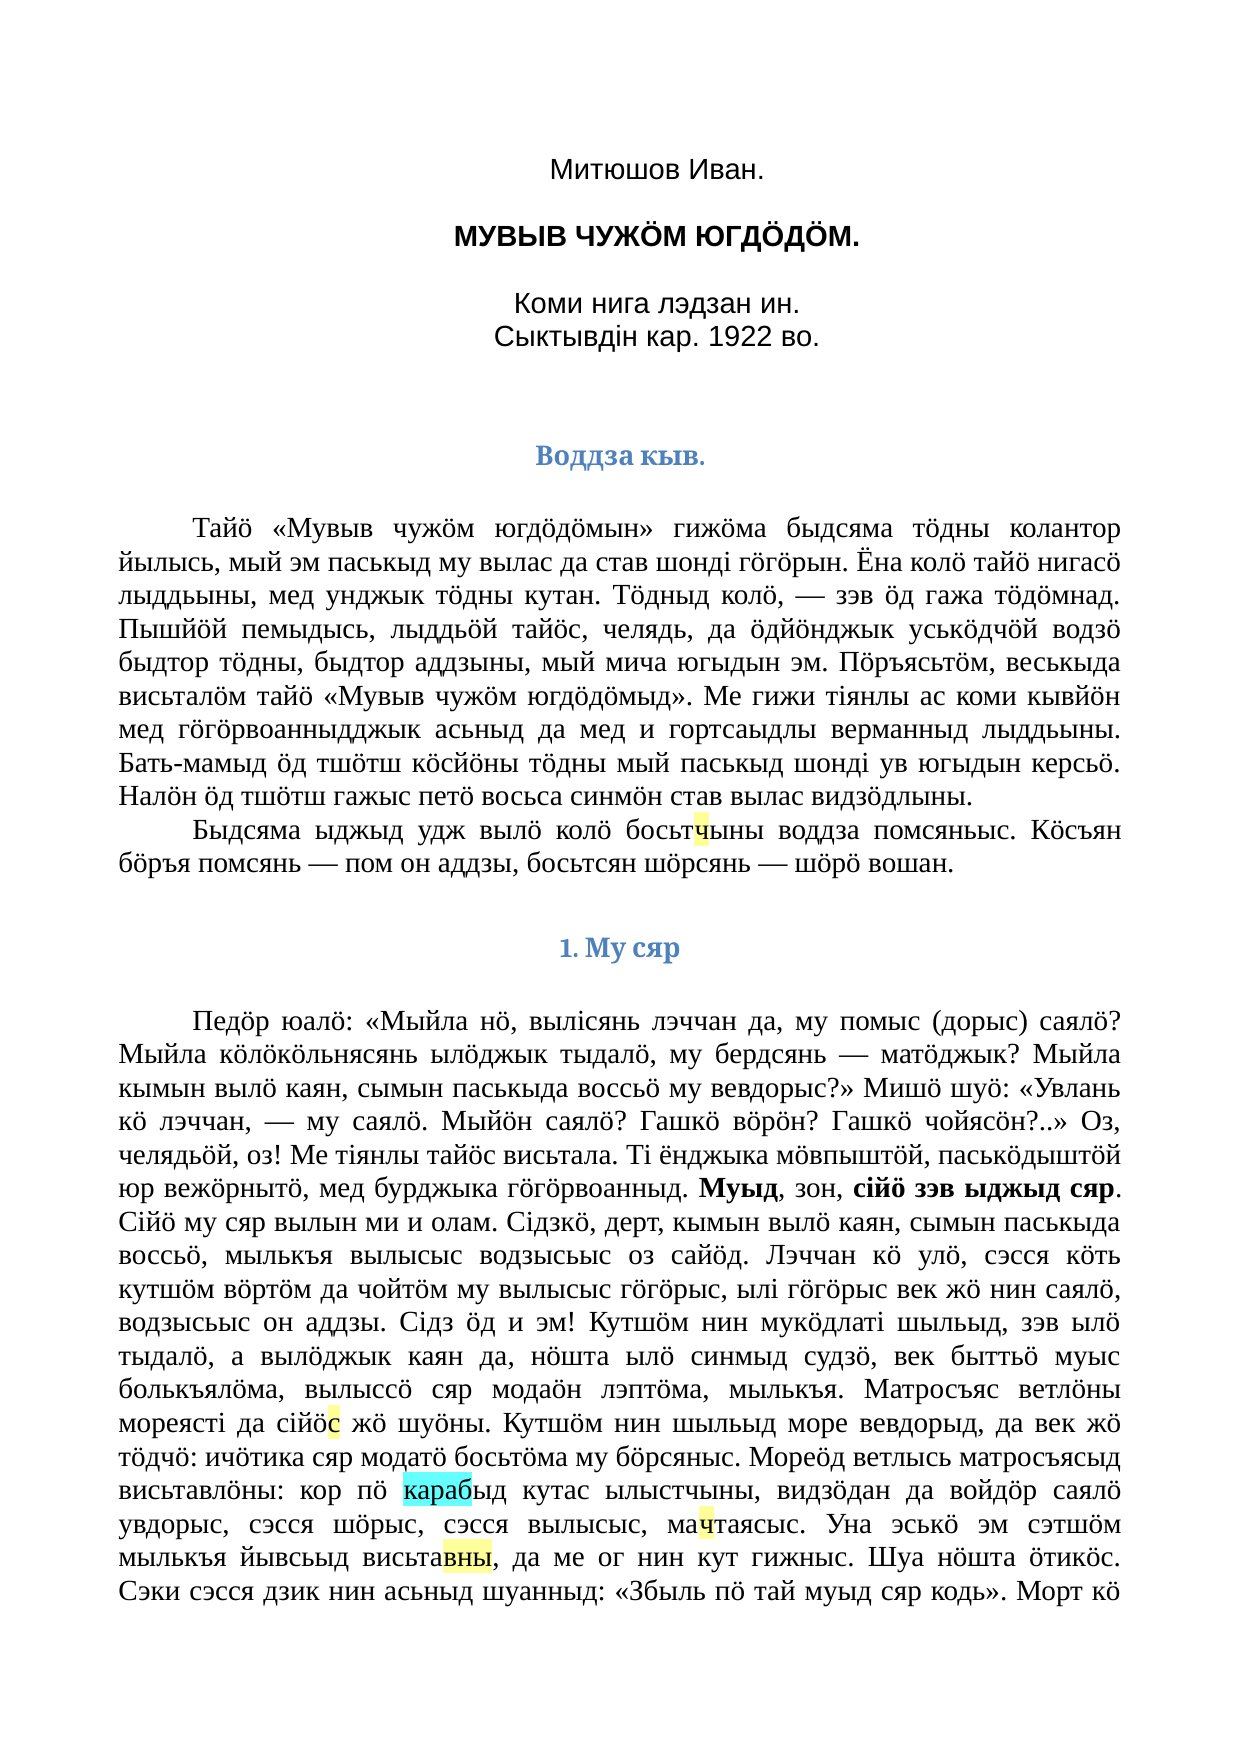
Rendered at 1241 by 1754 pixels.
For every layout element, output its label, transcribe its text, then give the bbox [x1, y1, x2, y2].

text Быдсяма ыджыд удж вылӧ колӧ босьтчыны воддза помсяньыс. Кӧсъян бӧръя помсянь — пом он аддзы, босьтсян шӧрсянь — шӧрӧ вошан. [118, 812, 1122, 879]
text Митюшов Иван. [118, 152, 1122, 185]
text Тайӧ «Мувыв чужӧм югдӧдӧмын» гижӧма быдсяма тӧдны колантор йылысь, мый эм паськыд му вылас да став шонді гӧгӧрын. Ёна колӧ тайӧ нигасӧ лыддьыны, мед унджык тӧдны кутан. Тӧдныд колӧ, — зэв ӧд гажа тӧдӧмнад. Пышйӧй пемыдысь, лыддьӧй тайӧс, челядь, да ӧдйӧнджык уськӧдчӧй водзӧ быдтор тӧдны, быдтор аддзыны, мый мича югыдын эм. Пӧръясьтӧм, веськыда висьталӧм тайӧ «Мувыв чужӧм югдӧдӧмыд». Ме гижи тіянлы ас коми кывйӧн мед гӧгӧрвоанныдджык асьныд да мед и гортсаыдлы верманныд лыддьыны. Бать-мамыд ӧд тшӧтш кӧсйӧны тӧдны мый паськыд шонді ув югыдын керсьӧ. Налӧн ӧд тшӧтш гажыс петӧ восьса синмӧн став вылас видзӧдлыны. [118, 510, 1122, 812]
text Сыктывдін кар. 1922 во. [118, 319, 1122, 353]
text Коми нига лэдзан ин. [118, 286, 1122, 319]
text МУВЫВ ЧУЖӦМ ЮГДӦДӦМ. [118, 219, 1122, 252]
text Педӧр юалӧ: «Мыйла нӧ, вылісянь лэччан да, му помыс (дорыс) саялӧ? Мыйла кӧлӧкӧльнясянь ылӧджык тыдалӧ, му бердсянь — матӧджык? Мыйла кымын вылӧ каян, сымын паськыда воссьӧ му вевдорыс?» Мишӧ шуӧ: «Увлань кӧ лэччан, — му саялӧ. Мыйӧн саялӧ? Гашкӧ вӧрӧн? Гашкӧ чойясӧн?..» Оз, челядьӧй, оз! Ме тіянлы тайӧс висьтала. Ті ёнджыка мӧвпыштӧй, паськӧдыштӧй юр вежӧрнытӧ, мед бурджыка гӧгӧрвоанныд. Муыд, зон, сійӧ зэв ыджыд сяр. Сійӧ му сяр вылын ми и олам. Сідзкӧ, дерт, кымын вылӧ каян, сымын паськыда воссьӧ, мылькъя вылысыс водзысьыс оз сайӧд. Лэччан кӧ улӧ, сэсся кӧть кутшӧм вӧртӧм да чойтӧм му вылысыс гӧгӧрыс, ылі гӧгӧрыс век жӧ нин саялӧ, водзысьыс он аддзы. Сідз ӧд и эм! Кутшӧм нин мукӧдлаті шыльыд, зэв ылӧ тыдалӧ, а вылӧджык каян да, нӧшта ылӧ синмыд судзӧ, век быттьӧ муыс болькъялӧма, вылыссӧ сяр модаӧн лэптӧма, мылькъя. Матросъяс ветлӧны мореясті да сійӧс жӧ шуӧны. Кутшӧм нин шыльыд море вевдорыд, да век жӧ тӧдчӧ: ичӧтика сяр модатӧ босьтӧма му бӧрсяныс. Мореӧд ветлысь матросъясыд висьтавлӧны: кор пӧ карабыд кутас ылыстчыны, видзӧдан да войдӧр саялӧ увдорыс, сэсся шӧрыс, сэсся вылысыс, мачтаясыс. Уна эськӧ эм сэтшӧм мылькъя йывсьыд висьтавны, да ме ог нин кут гижныс. Шуа нӧшта ӧтикӧс. Сэки сэсся дзик нин асьныд шуанныд: «Збыль пӧ тай муыд сяр кодь». Морт кӧ [118, 1003, 1122, 1606]
subtitle Воддза кыв. [118, 441, 1122, 472]
subtitle 1. Му сяр [118, 933, 1122, 964]
